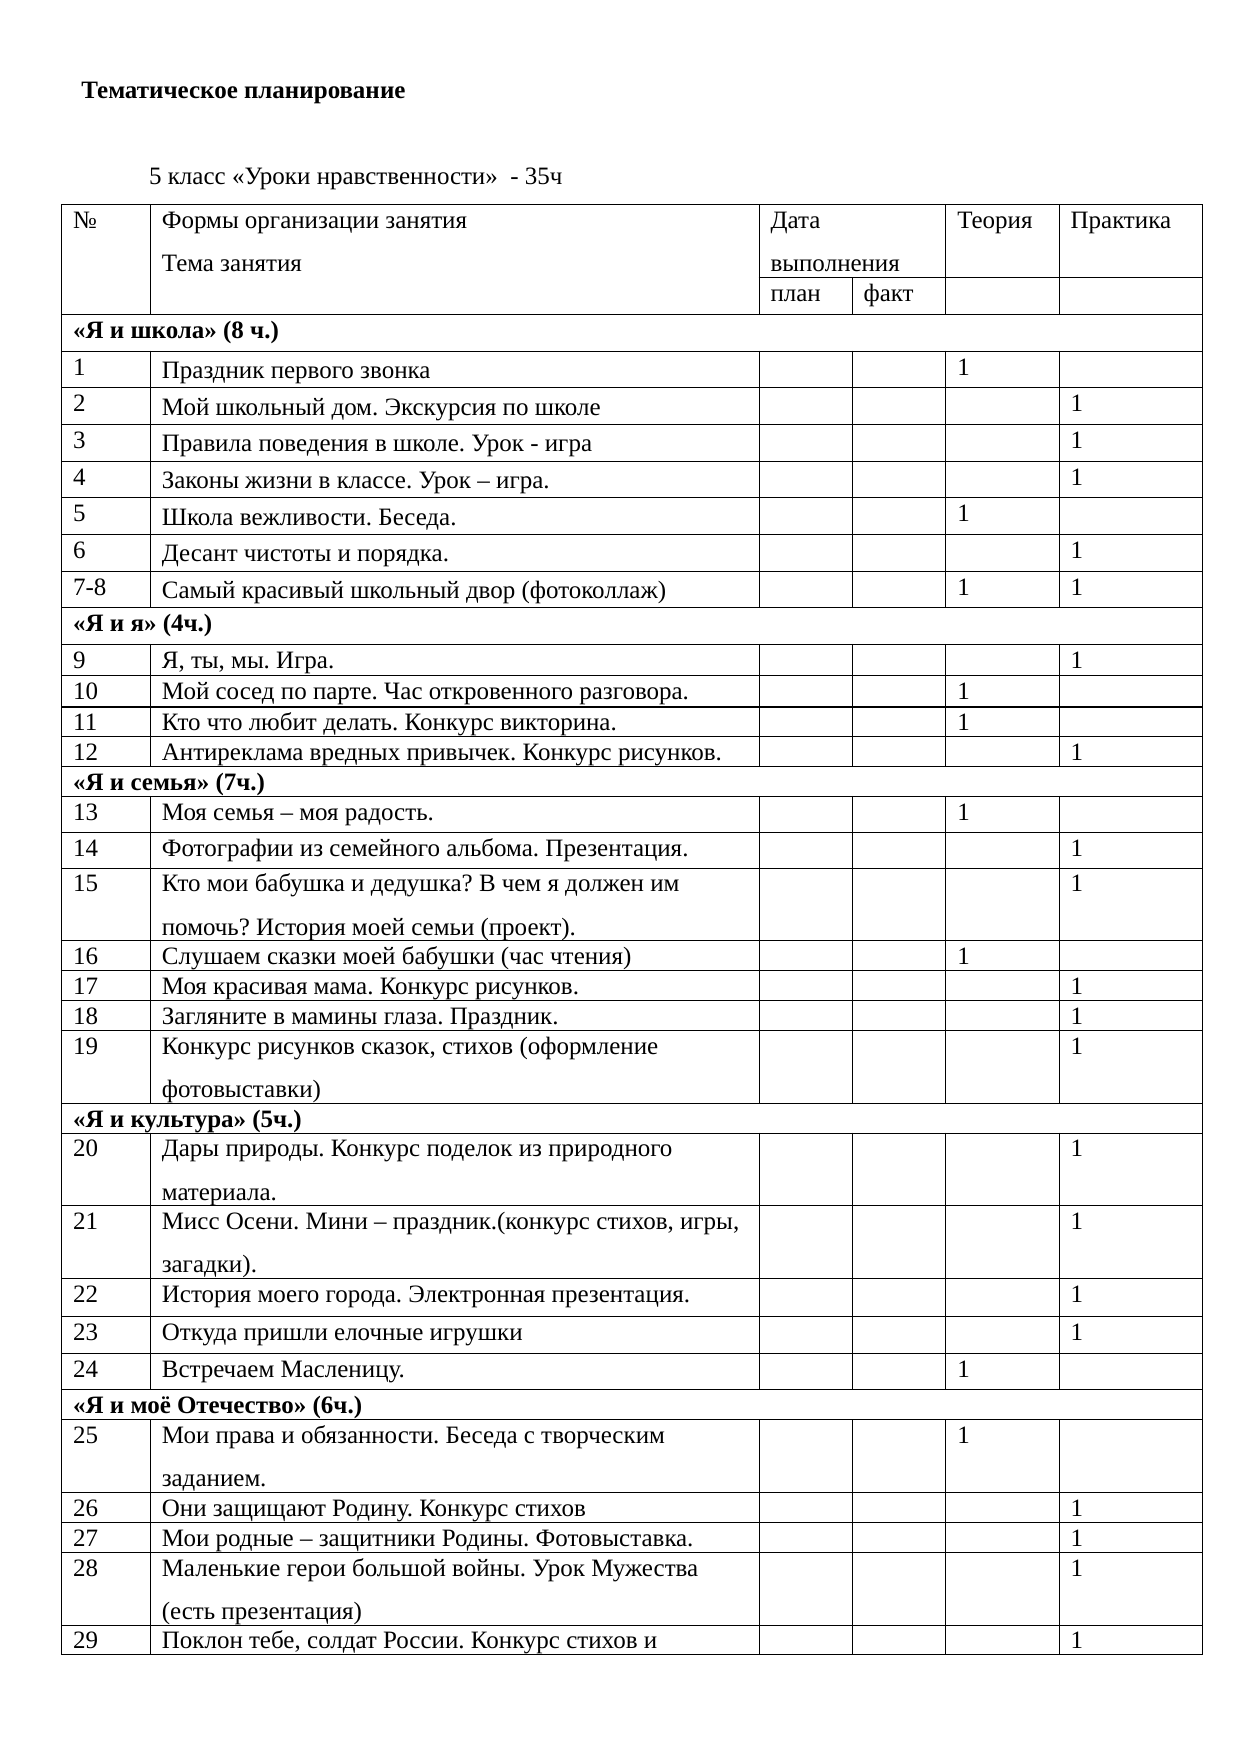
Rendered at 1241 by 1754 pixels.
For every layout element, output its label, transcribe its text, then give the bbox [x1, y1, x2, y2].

table_cell Моя красивая мама. Конкурс рисунков. [151, 971, 759, 1000]
table_cell [760, 1001, 852, 1030]
table_cell [760, 869, 852, 940]
table_cell [760, 1031, 852, 1103]
table_cell Я, ты, мы. Игра. [151, 645, 759, 675]
table_cell 1 [1060, 833, 1202, 867]
table_cell Откуда пришли елочные игрушки [151, 1317, 759, 1353]
table_cell 15 [62, 869, 150, 940]
table_header Дата выполнения [760, 205, 945, 277]
table_cell [1060, 498, 1202, 534]
table_cell 1 [1060, 645, 1202, 675]
table_cell 1 [946, 572, 1059, 607]
table_cell Праздник первого звонка [151, 352, 759, 387]
table_cell [760, 1420, 852, 1492]
table_cell 1 [1060, 1001, 1202, 1030]
table_cell Мои права и обязанности. Беседа с творческим заданием. [151, 1420, 759, 1492]
table_cell [853, 676, 945, 706]
table_cell [760, 1134, 852, 1205]
table_cell 1 [946, 498, 1059, 534]
table_header Формы организации занятия Тема занятия [151, 205, 759, 314]
table_cell [853, 1523, 945, 1552]
table_header Практика [1060, 205, 1202, 277]
table_cell 1 [946, 941, 1059, 970]
table_cell [946, 1031, 1059, 1103]
table_cell [853, 645, 945, 675]
table_cell 1 [1060, 572, 1202, 607]
table_cell Правила поведения в школе. Урок - игра [151, 425, 759, 461]
table_cell [760, 388, 852, 424]
table_cell Самый красивый школьный двор (фотоколлаж) [151, 572, 759, 607]
table_cell 1 [1060, 1031, 1202, 1103]
table_cell [853, 1420, 945, 1492]
table_cell [760, 737, 852, 766]
table_cell [853, 1626, 945, 1654]
table_cell «Я и я» (4ч.) [62, 608, 1202, 644]
table_cell Школа вежливости. Беседа. [151, 498, 759, 534]
table_cell Поклон тебе, солдат России. Конкурс стихов и [151, 1626, 759, 1654]
table_cell [1060, 676, 1202, 706]
table_cell Моя семья – моя радость. [151, 797, 759, 832]
table_cell «Я и культура» (5ч.) [62, 1104, 1202, 1132]
table_cell [1060, 797, 1202, 832]
table_cell [946, 1279, 1059, 1316]
table_cell 5 [62, 498, 150, 534]
table_cell [1060, 352, 1202, 387]
table_cell 7-8 [62, 572, 150, 607]
table_cell [760, 1354, 852, 1389]
table_cell Конкурс рисунков сказок, стихов (оформление фотовыставки) [151, 1031, 759, 1103]
text 5 класс «Уроки нравственности» - 35ч [75, 161, 1165, 190]
table_cell [946, 1626, 1059, 1654]
table_cell 1 [1060, 737, 1202, 766]
table_cell 1 [1060, 1206, 1202, 1278]
table_cell 17 [62, 971, 150, 1000]
table_cell Маленькие герои большой войны. Урок Мужества (есть презентация) [151, 1553, 759, 1624]
table_cell [760, 1493, 852, 1522]
table_cell История моего города. Электронная презентация. [151, 1279, 759, 1316]
table_cell Встречаем Масленицу. [151, 1354, 759, 1389]
table_cell 24 [62, 1354, 150, 1389]
table_cell [1060, 278, 1202, 314]
table_cell 14 [62, 833, 150, 867]
table_cell [853, 388, 945, 424]
table_cell [946, 535, 1059, 571]
table_cell 9 [62, 645, 150, 675]
table_cell «Я и семья» (7ч.) [62, 767, 1202, 796]
table_cell «Я и школа» (8 ч.) [62, 315, 1202, 351]
table_cell 22 [62, 1279, 150, 1316]
table_cell 1 [946, 797, 1059, 832]
table_cell [760, 833, 852, 867]
table_cell 4 [62, 462, 150, 497]
table_cell [946, 833, 1059, 867]
table_cell [760, 645, 852, 675]
table_cell [853, 833, 945, 867]
table_cell 10 [62, 676, 150, 706]
table_cell [853, 535, 945, 571]
table_cell [853, 797, 945, 832]
table_cell Кто мои бабушка и дедушка? В чем я должен им помочь? История моей семьи (проект). [151, 869, 759, 940]
table_cell Мой школьный дом. Экскурсия по школе [151, 388, 759, 424]
table_cell [760, 1206, 852, 1278]
table_cell [760, 941, 852, 970]
table_cell [853, 1001, 945, 1030]
table_cell 23 [62, 1317, 150, 1353]
table_cell [760, 425, 852, 461]
table_cell [946, 645, 1059, 675]
table_cell [1060, 708, 1202, 736]
table_cell 1 [1060, 1279, 1202, 1316]
table_cell 20 [62, 1134, 150, 1205]
table_cell 1 [946, 352, 1059, 387]
table_cell [946, 1001, 1059, 1030]
table_cell 18 [62, 1001, 150, 1030]
table_cell [853, 352, 945, 387]
table_cell [946, 1553, 1059, 1624]
table_cell [946, 737, 1059, 766]
table_cell [853, 462, 945, 497]
table_cell 1 [62, 352, 150, 387]
table_cell Законы жизни в классе. Урок – игра. [151, 462, 759, 497]
table_cell 1 [1060, 1493, 1202, 1522]
table_cell [946, 1493, 1059, 1522]
table_cell 1 [946, 676, 1059, 706]
table_cell Антиреклама вредных привычек. Конкурс рисунков. [151, 737, 759, 766]
table_cell 1 [1060, 1523, 1202, 1552]
table_cell [946, 425, 1059, 461]
table_cell [853, 971, 945, 1000]
table_header Теория [946, 205, 1059, 277]
table_cell [760, 1317, 852, 1353]
table_cell 3 [62, 425, 150, 461]
table_cell 1 [1060, 869, 1202, 940]
table_cell [760, 1523, 852, 1552]
table_cell 1 [1060, 388, 1202, 424]
table_cell [946, 278, 1059, 314]
table_cell 19 [62, 1031, 150, 1103]
table_cell [760, 676, 852, 706]
table_cell [1060, 1354, 1202, 1389]
text Тематическое планирование [75, 75, 1165, 104]
table_cell 1 [946, 708, 1059, 736]
table_cell 16 [62, 941, 150, 970]
table_cell 26 [62, 1493, 150, 1522]
table_cell [760, 535, 852, 571]
table_cell [760, 797, 852, 832]
table_cell [760, 1626, 852, 1654]
table_cell Десант чистоты и порядка. [151, 535, 759, 571]
table_cell [1060, 941, 1202, 970]
table_cell 1 [1060, 1553, 1202, 1624]
table_cell 1 [946, 1420, 1059, 1492]
table_cell 1 [1060, 1134, 1202, 1205]
table_cell Мисс Осени. Мини – праздник.(конкурс стихов, игры, загадки). [151, 1206, 759, 1278]
table_cell 2 [62, 388, 150, 424]
table_cell Загляните в мамины глаза. Праздник. [151, 1001, 759, 1030]
table_cell [853, 708, 945, 736]
table_cell 1 [1060, 462, 1202, 497]
table_cell 12 [62, 737, 150, 766]
table_cell 11 [62, 708, 150, 736]
table_cell 6 [62, 535, 150, 571]
table_cell [853, 1493, 945, 1522]
table_cell [760, 498, 852, 534]
table_cell Фотографии из семейного альбома. Презентация. [151, 833, 759, 867]
table_cell «Я и моё Отечество» (6ч.) [62, 1390, 1202, 1419]
table_cell [853, 572, 945, 607]
table_cell [760, 572, 852, 607]
table_cell [1060, 1420, 1202, 1492]
table_cell [760, 1279, 852, 1316]
table_cell [853, 941, 945, 970]
table_cell 28 [62, 1553, 150, 1624]
table_cell [853, 1354, 945, 1389]
table_cell [853, 1317, 945, 1353]
table_cell 1 [1060, 971, 1202, 1000]
table_cell 13 [62, 797, 150, 832]
table_cell 1 [1060, 425, 1202, 461]
table_cell [853, 425, 945, 461]
table_cell 1 [1060, 535, 1202, 571]
table_cell [760, 708, 852, 736]
table_cell [853, 498, 945, 534]
table_cell Слушаем сказки моей бабушки (час чтения) [151, 941, 759, 970]
table_cell [760, 352, 852, 387]
table_cell [946, 462, 1059, 497]
table_cell 21 [62, 1206, 150, 1278]
table_cell Они защищают Родину. Конкурс стихов [151, 1493, 759, 1522]
table_cell [946, 971, 1059, 1000]
table_cell [853, 869, 945, 940]
table_cell [760, 1553, 852, 1624]
table_cell 29 [62, 1626, 150, 1654]
table_cell [853, 1279, 945, 1316]
table_cell 27 [62, 1523, 150, 1552]
table_header № [62, 205, 150, 314]
table_cell [853, 1134, 945, 1205]
table_cell [946, 388, 1059, 424]
table_cell [853, 737, 945, 766]
table_cell [946, 869, 1059, 940]
table_cell [853, 1206, 945, 1278]
table_cell факт [853, 278, 945, 314]
table_cell 25 [62, 1420, 150, 1492]
table_cell Мои родные – защитники Родины. Фотовыставка. [151, 1523, 759, 1552]
table_cell [760, 462, 852, 497]
table_cell [946, 1134, 1059, 1205]
table_cell [946, 1206, 1059, 1278]
table_cell [760, 971, 852, 1000]
table_cell [853, 1553, 945, 1624]
table_cell 1 [1060, 1317, 1202, 1353]
table_cell [946, 1523, 1059, 1552]
table_cell Дары природы. Конкурс поделок из природного материала. [151, 1134, 759, 1205]
table_cell 1 [1060, 1626, 1202, 1654]
table_cell Кто что любит делать. Конкурс викторина. [151, 708, 759, 736]
table_cell [946, 1317, 1059, 1353]
table_cell 1 [946, 1354, 1059, 1389]
table_cell [853, 1031, 945, 1103]
table_cell Мой сосед по парте. Час откровенного разговора. [151, 676, 759, 706]
table_cell план [760, 278, 852, 314]
